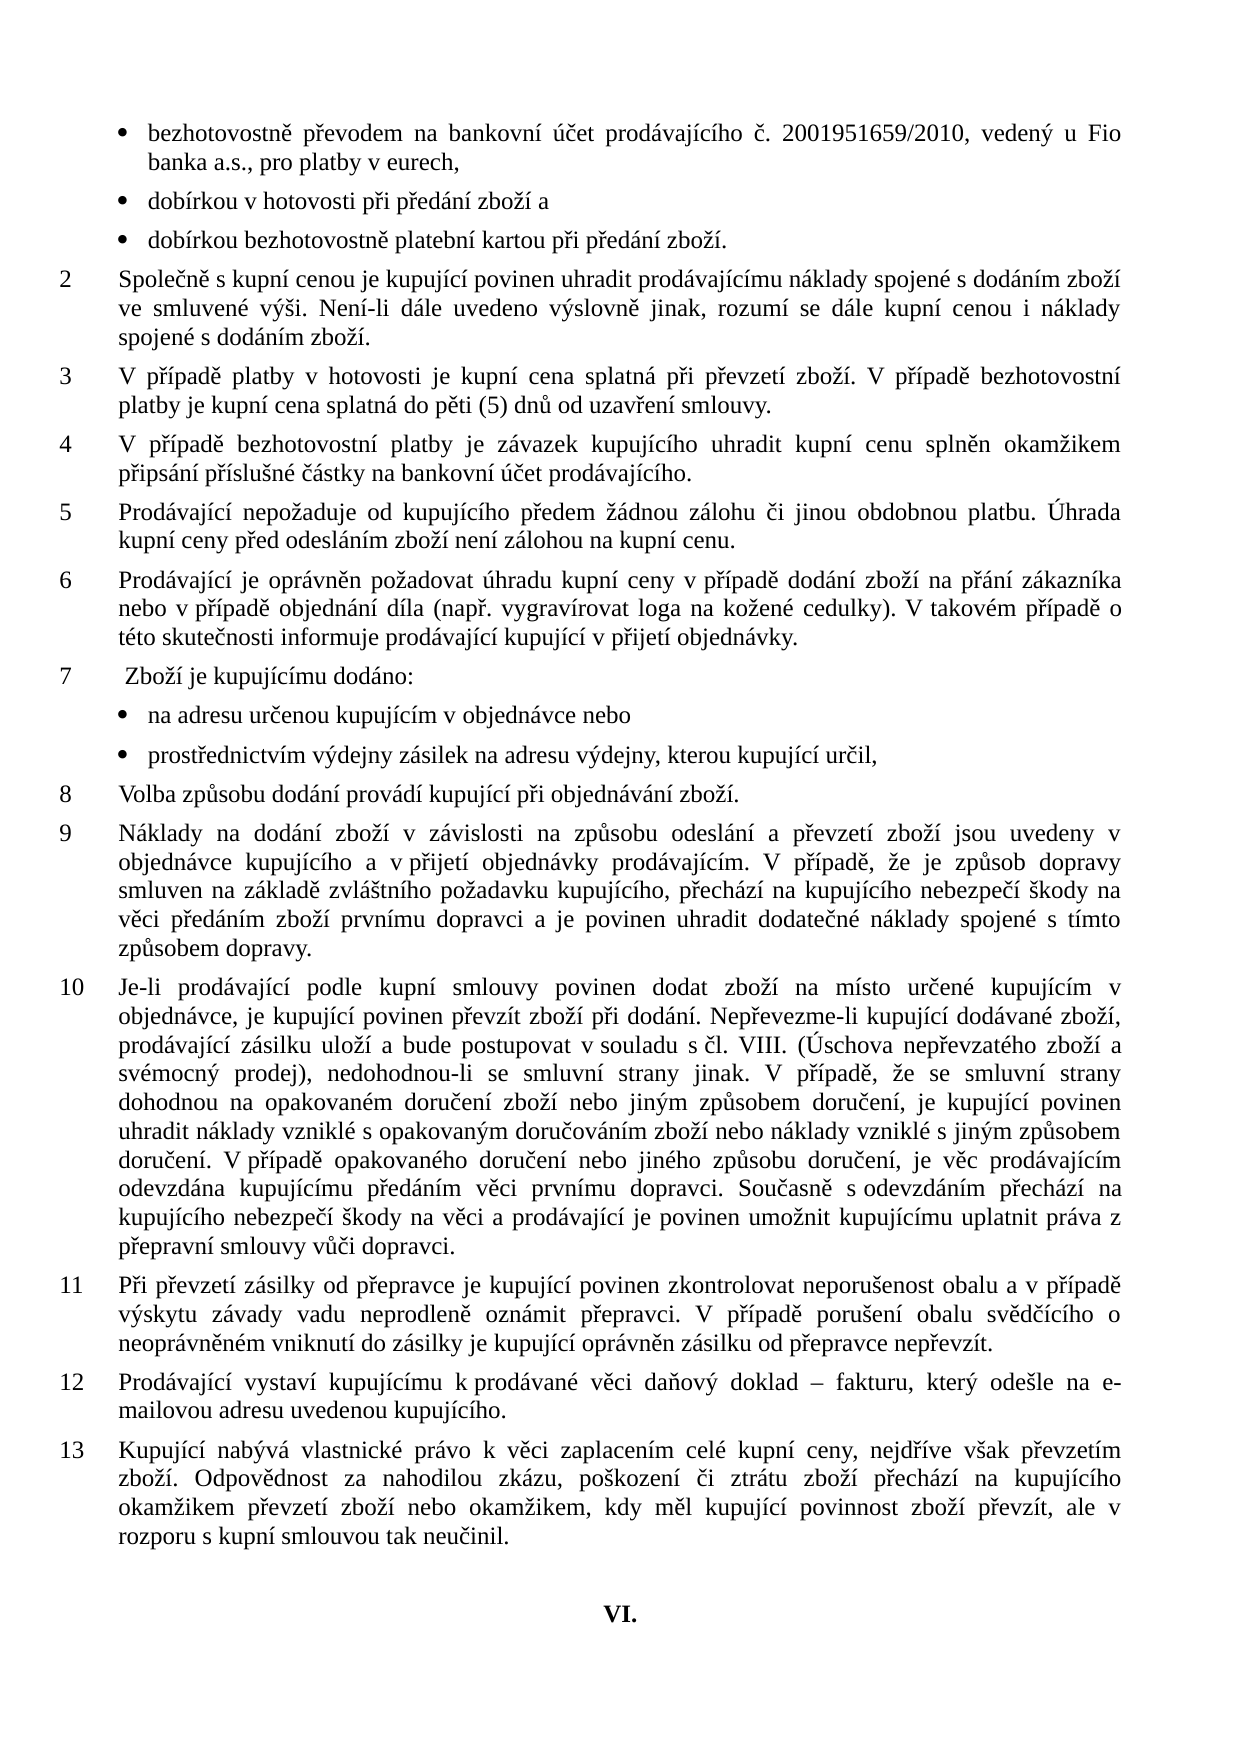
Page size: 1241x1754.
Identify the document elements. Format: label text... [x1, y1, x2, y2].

text VI. [118, 1599, 1122, 1628]
list Při převzetí zásilky od přepravce je kupující povinen zkontrolovat neporušenost obalu a v případě výskytu závady vadu neprodleně oznámit přepravci. V případě porušení obalu svědčícího o neoprávněném vniknutí do zásilky je kupující oprávněn zásilku od přepravce nepřevzít. [59, 1270, 1122, 1356]
list Náklady na dodání zboží v závislosti na způsobu odeslání a převzetí zboží jsou uvedeny v objednávce kupujícího a v přijetí objednávky prodávajícím. V případě, že je způsob dopravy smluven na základě zvláštního požadavku kupujícího, přechází na kupujícího nebezpečí škody na věci předáním zboží prvnímu dopravci a je povinen uhradit dodatečné náklady spojené s tímto způsobem dopravy. [59, 818, 1122, 962]
list prostřednictvím výdejny zásilek na adresu výdejny, kterou kupující určil, [118, 740, 1122, 768]
list Společně s kupní cenou je kupující povinen uhradit prodávajícímu náklady spojené s dodáním zboží ve smluvené výši. Není-li dále uvedeno výslovně jinak, rozumí se dále kupní cenou i náklady spojené s dodáním zboží. [59, 264, 1122, 351]
list Prodávající nepožaduje od kupujícího předem žádnou zálohu či jinou obdobnou platbu. Úhrada kupní ceny před odesláním zboží není zálohou na kupní cenu. [59, 497, 1122, 554]
list Zboží je kupujícímu dodáno: [59, 661, 1122, 690]
list V případě bezhotovostní platby je závazek kupujícího uhradit kupní cenu splněn okamžikem připsání příslušné částky na bankovní účet prodávajícího. [59, 429, 1122, 486]
list dobírkou bezhotovostně platební kartou při předání zboží. [118, 225, 1122, 254]
list Je-li prodávající podle kupní smlouvy povinen dodat zboží na místo určené kupujícím v objednávce, je kupující povinen převzít zboží při dodání. Nepřevezme-li kupující dodávané zboží, prodávající zásilku uloží a bude postupovat v souladu s čl. VIII. (Úschova nepřevzatého zboží a svémocný prodej), nedohodnou-li se smluvní strany jinak. V případě, že se smluvní strany dohodnou na opakovaném doručení zboží nebo jiným způsobem doručení, je kupující povinen uhradit náklady vzniklé s opakovaným doručováním zboží nebo náklady vzniklé s jiným způsobem doručení. V případě opakovaného doručení nebo jiného způsobu doručení, je věc prodávajícím odevzdána kupujícímu předáním věci prvnímu dopravci. Současně s odevzdáním přechází na kupujícího nebezpečí škody na věci a prodávající je povinen umožnit kupujícímu uplatnit práva z přepravní smlouvy vůči dopravci. [59, 972, 1122, 1260]
list Prodávající je oprávněn požadovat úhradu kupní ceny v případě dodání zboží na přání zákazníka nebo v případě objednání díla (např. vygravírovat loga na kožené cedulky). V takovém případě o této skutečnosti informuje prodávající kupující v přijetí objednávky. [59, 565, 1122, 651]
list dobírkou v hotovosti při předání zboží a [118, 186, 1122, 215]
list Volba způsobu dodání provádí kupující při objednávání zboží. [59, 779, 1122, 808]
list Prodávající vystaví kupujícímu k prodávané věci daňový doklad – fakturu, který odešle na e-mailovou adresu uvedenou kupujícího. [59, 1367, 1122, 1424]
list bezhotovostně převodem na bankovní účet prodávajícího č. 2001951659/2010, vedený u Fio banka a.s., pro platby v eurech, [118, 118, 1122, 176]
list Kupující nabývá vlastnické právo k věci zaplacením celé kupní ceny, nejdříve však převzetím zboží. Odpovědnost za nahodilou zkázu, poškození či ztrátu zboží přechází na kupujícího okamžikem převzetí zboží nebo okamžikem, kdy měl kupující povinnost zboží převzít, ale v rozporu s kupní smlouvou tak neučinil. [59, 1435, 1122, 1550]
list na adresu určenou kupujícím v objednávce nebo [118, 701, 1122, 729]
list V případě platby v hotovosti je kupní cena splatná při převzetí zboží. V případě bezhotovostní platby je kupní cena splatná do pěti (5) dnů od uzavření smlouvy. [59, 361, 1122, 418]
